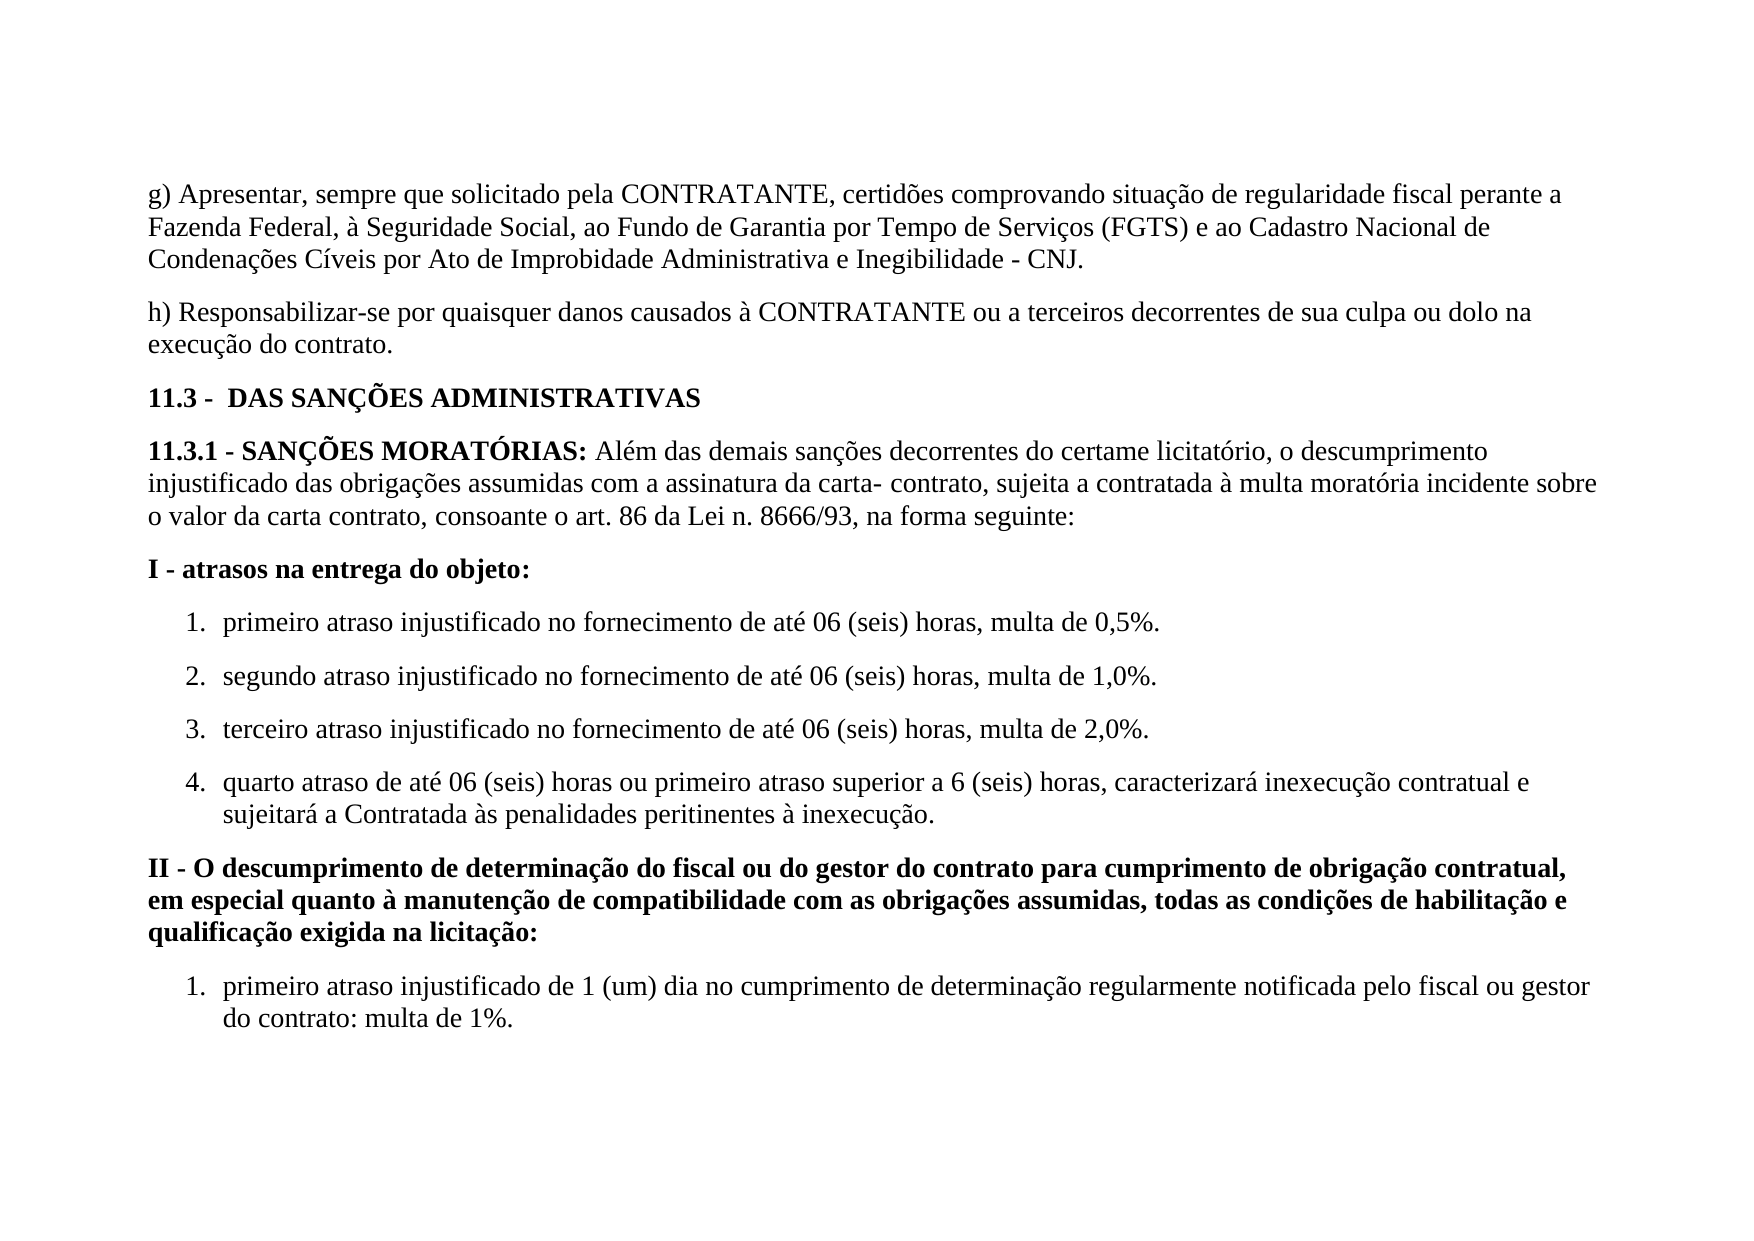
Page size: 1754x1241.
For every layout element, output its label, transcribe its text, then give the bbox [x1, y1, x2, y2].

text I - atrasos na entrega do objeto: [148, 552, 1606, 584]
text g) Apresentar, sempre que solicitado pela CONTRATANTE, certidões comprovando situação de regularidade fiscal perante a Fazenda Federal, à Seguridade Social, ao Fundo de Garantia por Tempo de Serviços (FGTS) e ao Cadastro Nacional de Condenações Cíveis por Ato de Improbidade Administrativa e Inegibilidade - CNJ. [148, 177, 1606, 274]
list primeiro atraso injustificado no fornecimento de até 06 (seis) horas, multa de 0,5%. [185, 605, 1606, 638]
text 11.3.1 - SANÇÕES MORATÓRIAS: Além das demais sanções decorrentes do certame licitatório, o descumprimento injustificado das obrigações assumidas com a assinatura da carta- contrato, sujeita a contratada à multa moratória incidente sobre o valor da carta contrato, consoante o art. 86 da Lei n. 8666/93, na forma seguinte: [148, 434, 1606, 531]
text II - O descumprimento de determinação do fiscal ou do gestor do contrato para cumprimento de obrigação contratual, em especial quanto à manutenção de compatibilidade com as obrigações assumidas, todas as condições de habilitação e qualificação exigida na licitação: [148, 851, 1606, 948]
list terceiro atraso injustificado no fornecimento de até 06 (seis) horas, multa de 2,0%. [185, 712, 1606, 744]
text h) Responsabilizar-se por quaisquer danos causados à CONTRATANTE ou a terceiros decorrentes de sua culpa ou dolo na execução do contrato. [148, 295, 1606, 360]
text 11.3 - DAS SANÇÕES ADMINISTRATIVAS [148, 381, 1606, 413]
list segundo atraso injustificado no fornecimento de até 06 (seis) horas, multa de 1,0%. [185, 658, 1606, 691]
list quarto atraso de até 06 (seis) horas ou primeiro atraso superior a 6 (seis) horas, caracterizará inexecução contratual e sujeitará a Contratada às penalidades peritinentes à inexecução. [185, 765, 1606, 830]
list primeiro atraso injustificado de 1 (um) dia no cumprimento de determinação regularmente notificada pelo fiscal ou gestor do contrato: multa de 1%. [185, 969, 1606, 1033]
